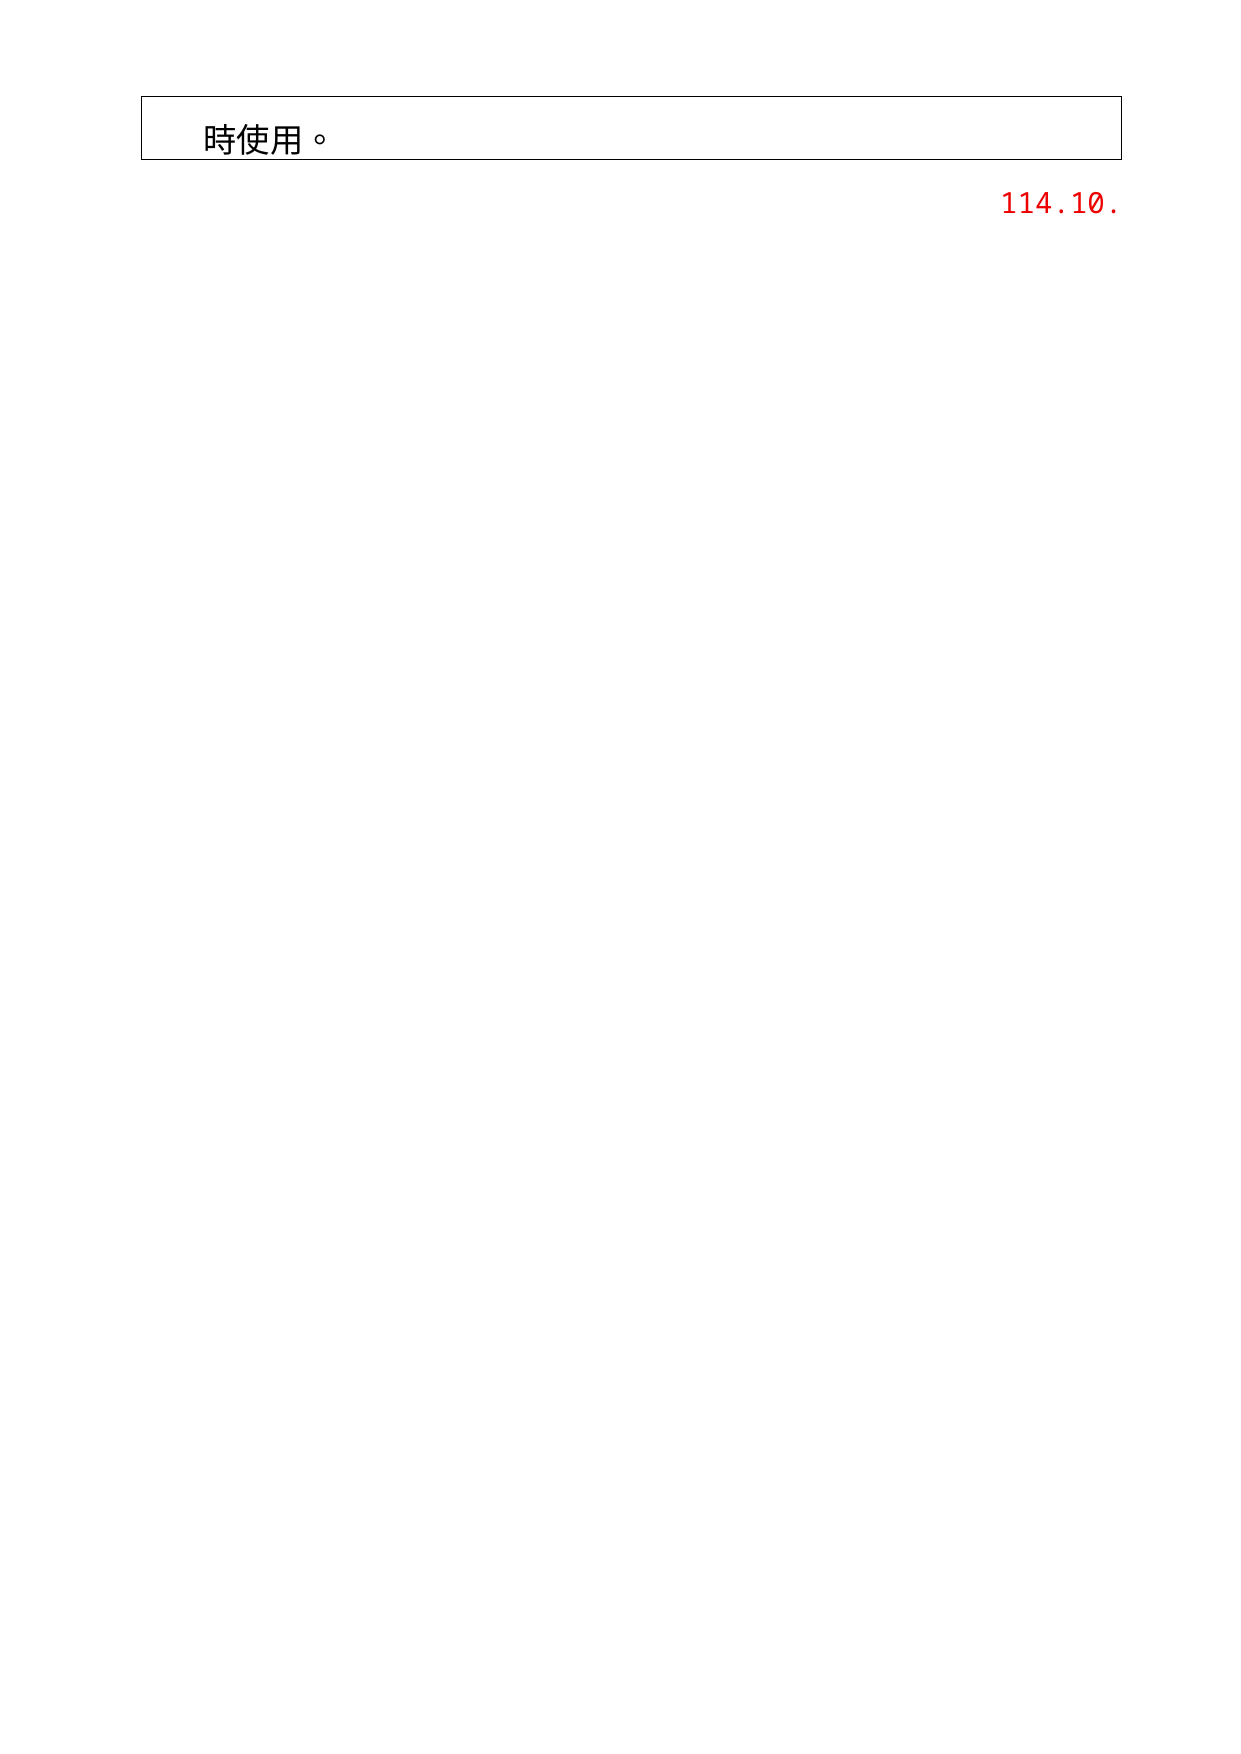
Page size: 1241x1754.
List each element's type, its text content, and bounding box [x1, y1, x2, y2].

table_header 時使用。 [142, 97, 1121, 159]
text 114.10. [142, 160, 1122, 223]
